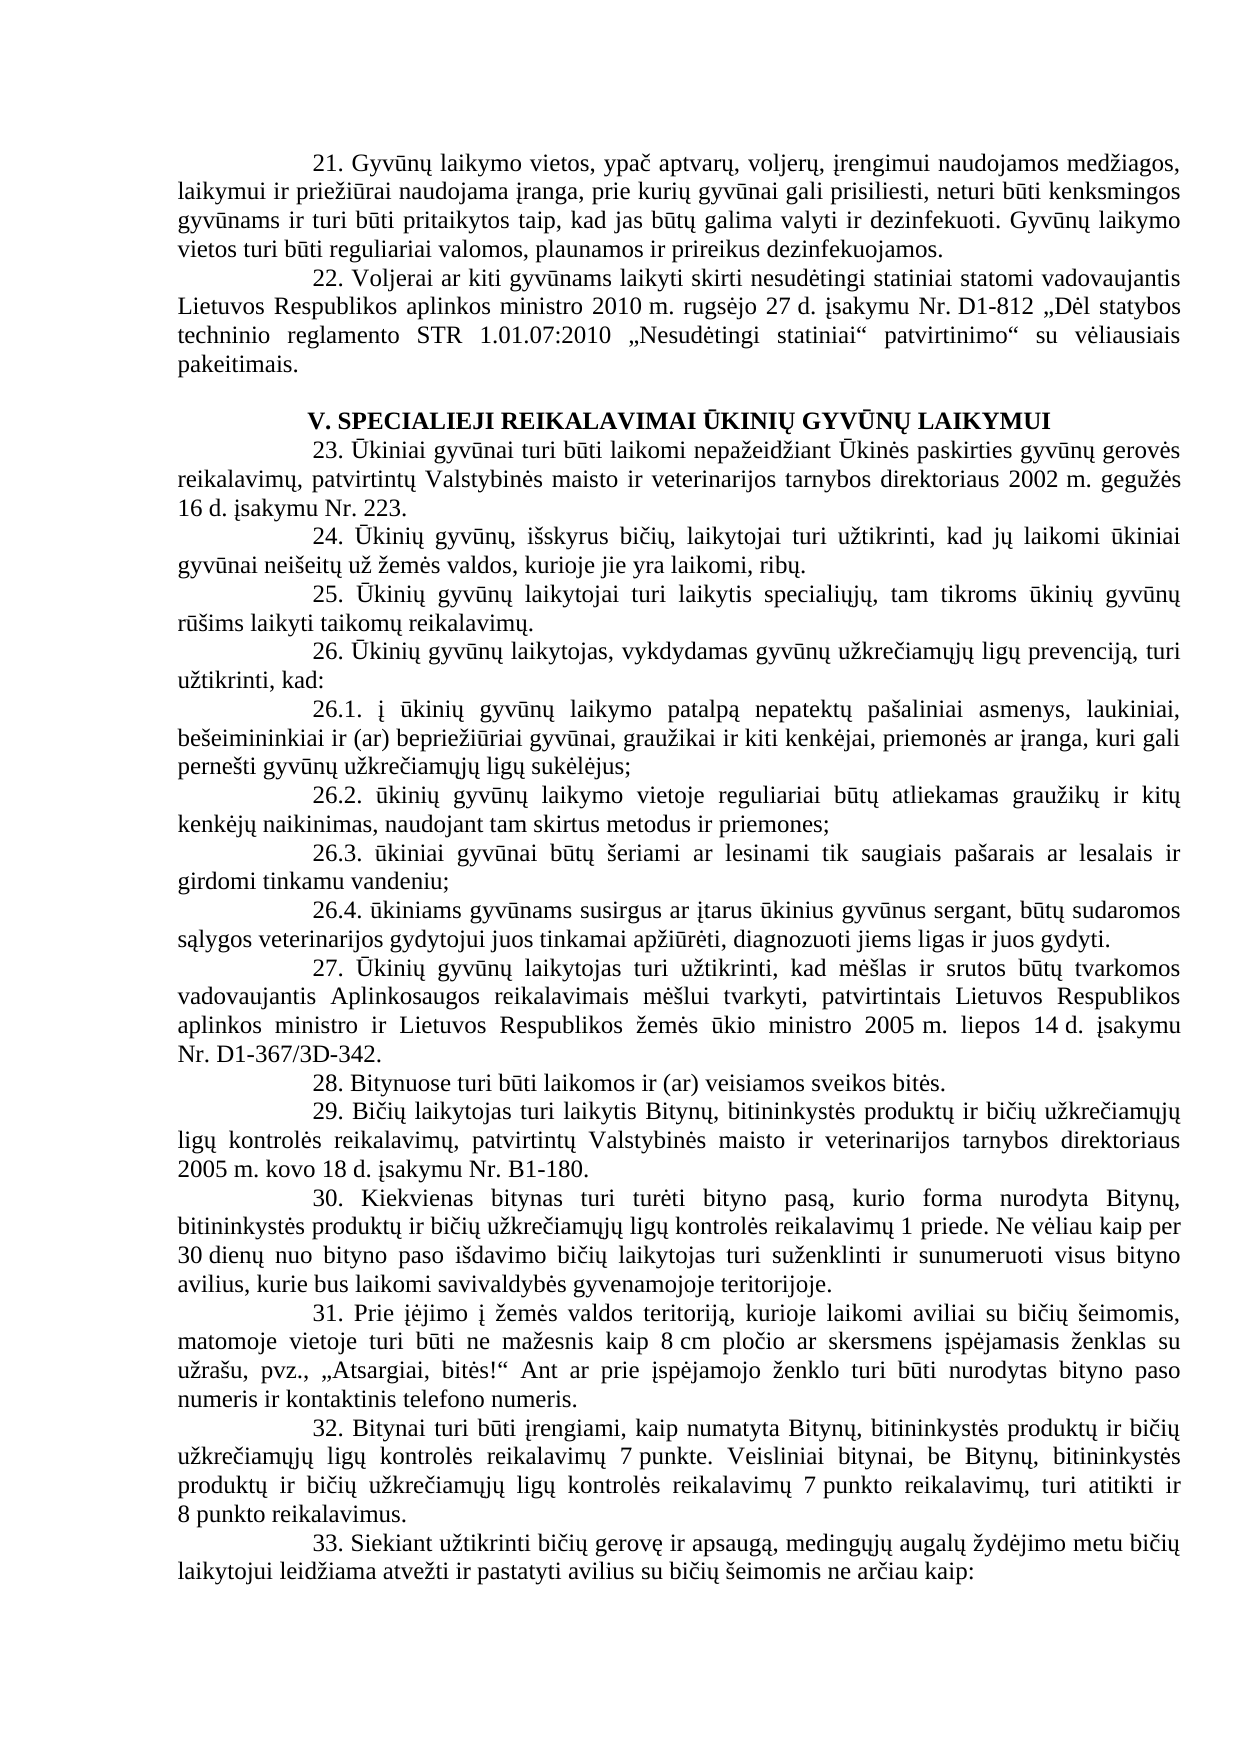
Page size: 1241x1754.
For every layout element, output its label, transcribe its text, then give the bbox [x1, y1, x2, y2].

text 30. Kiekvienas bitynas turi turėti bityno pasą, kurio forma nurodyta Bitynų, bitininkystės produktų ir bičių užkrečiamųjų ligų kontrolės reikalavimų 1 priede. Ne vėliau kaip per 30 dienų nuo bityno paso išdavimo bičių laikytojas turi suženklinti ir sunumeruoti visus bityno avilius, kurie bus laikomi savivaldybės gyvenamojoje teritorijoje. [177, 1183, 1181, 1298]
text 26. Ūkinių gyvūnų laikytojas, vykdydamas gyvūnų užkrečiamųjų ligų prevenciją, turi užtikrinti, kad: [177, 636, 1181, 694]
text 23. Ūkiniai gyvūnai turi būti laikomi nepažeidžiant Ūkinės paskirties gyvūnų gerovės reikalavimų, patvirtintų Valstybinės maisto ir veterinarijos tarnybos direktoriaus 2002 m. gegužės 16 d. įsakymu Nr. 223. [177, 435, 1181, 521]
text 22. Voljerai ar kiti gyvūnams laikyti skirti nesudėtingi statiniai statomi vadovaujantis Lietuvos Respublikos aplinkos ministro 2010 m. rugsėjo 27 d. įsakymu Nr. D1-812 „Dėl statybos techninio reglamento STR 1.01.07:2010 „Nesudėtingi statiniai“ patvirtinimo“ su vėliausiais pakeitimais. [177, 263, 1181, 378]
text 31. Prie įėjimo į žemės valdos teritoriją, kurioje laikomi aviliai su bičių šeimomis, matomoje vietoje turi būti ne mažesnis kaip 8 cm pločio ar skersmens įspėjamasis ženklas su užrašu, pvz., „Atsargiai, bitės!“ Ant ar prie įspėjamojo ženklo turi būti nurodytas bityno paso numeris ir kontaktinis telefono numeris. [177, 1298, 1181, 1413]
text 27. Ūkinių gyvūnų laikytojas turi užtikrinti, kad mėšlas ir srutos būtų tvarkomos vadovaujantis Aplinkosaugos reikalavimais mėšlui tvarkyti, patvirtintais Lietuvos Respublikos aplinkos ministro ir Lietuvos Respublikos žemės ūkio ministro 2005 m. liepos 14 d. įsakymu Nr. D1-367/3D-342. [177, 953, 1181, 1068]
text 26.2. ūkinių gyvūnų laikymo vietoje reguliariai būtų atliekamas graužikų ir kitų kenkėjų naikinimas, naudojant tam skirtus metodus ir priemones; [177, 780, 1181, 838]
text 32. Bitynai turi būti įrengiami, kaip numatyta Bitynų, bitininkystės produktų ir bičių užkrečiamųjų ligų kontrolės reikalavimų 7 punkte. Veisliniai bitynai, be Bitynų, bitininkystės produktų ir bičių užkrečiamųjų ligų kontrolės reikalavimų 7 punkto reikalavimų, turi atitikti ir 8 punkto reikalavimus. [177, 1413, 1181, 1528]
text V. SPECIALIEJI REIKALAVIMAI ŪKINIŲ GYVŪNŲ LAIKYMUI [177, 406, 1181, 435]
text 28. Bitynuose turi būti laikomos ir (ar) veisiamos sveikos bitės. [177, 1068, 1181, 1096]
text 33. Siekiant užtikrinti bičių gerovę ir apsaugą, medingųjų augalų žydėjimo metu bičių laikytojui leidžiama atvežti ir pastatyti avilius su bičių šeimomis ne arčiau kaip: [177, 1528, 1181, 1585]
text 24. Ūkinių gyvūnų, išskyrus bičių, laikytojai turi užtikrinti, kad jų laikomi ūkiniai gyvūnai neišeitų už žemės valdos, kurioje jie yra laikomi, ribų. [177, 521, 1181, 579]
text 26.1. į ūkinių gyvūnų laikymo patalpą nepatektų pašaliniai asmenys, laukiniai, bešeimininkiai ir (ar) bepriežiūriai gyvūnai, graužikai ir kiti kenkėjai, priemonės ar įranga, kuri gali pernešti gyvūnų užkrečiamųjų ligų sukėlėjus; [177, 694, 1181, 780]
text 21. Gyvūnų laikymo vietos, ypač aptvarų, voljerų, įrengimui naudojamos medžiagos, laikymui ir priežiūrai naudojama įranga, prie kurių gyvūnai gali prisiliesti, neturi būti kenksmingos gyvūnams ir turi būti pritaikytos taip, kad jas būtų galima valyti ir dezinfekuoti. Gyvūnų laikymo vietos turi būti reguliariai valomos, plaunamos ir prireikus dezinfekuojamos. [177, 148, 1181, 263]
text 29. Bičių laikytojas turi laikytis Bitynų, bitininkystės produktų ir bičių užkrečiamųjų ligų kontrolės reikalavimų, patvirtintų Valstybinės maisto ir veterinarijos tarnybos direktoriaus 2005 m. kovo 18 d. įsakymu Nr. B1-180. [177, 1096, 1181, 1183]
text 26.4. ūkiniams gyvūnams susirgus ar įtarus ūkinius gyvūnus sergant, būtų sudaromos sąlygos veterinarijos gydytojui juos tinkamai apžiūrėti, diagnozuoti jiems ligas ir juos gydyti. [177, 895, 1181, 953]
text 26.3. ūkiniai gyvūnai būtų šeriami ar lesinami tik saugiais pašarais ar lesalais ir girdomi tinkamu vandeniu; [177, 838, 1181, 895]
text 25. Ūkinių gyvūnų laikytojai turi laikytis specialiųjų, tam tikroms ūkinių gyvūnų rūšims laikyti taikomų reikalavimų. [177, 579, 1181, 636]
